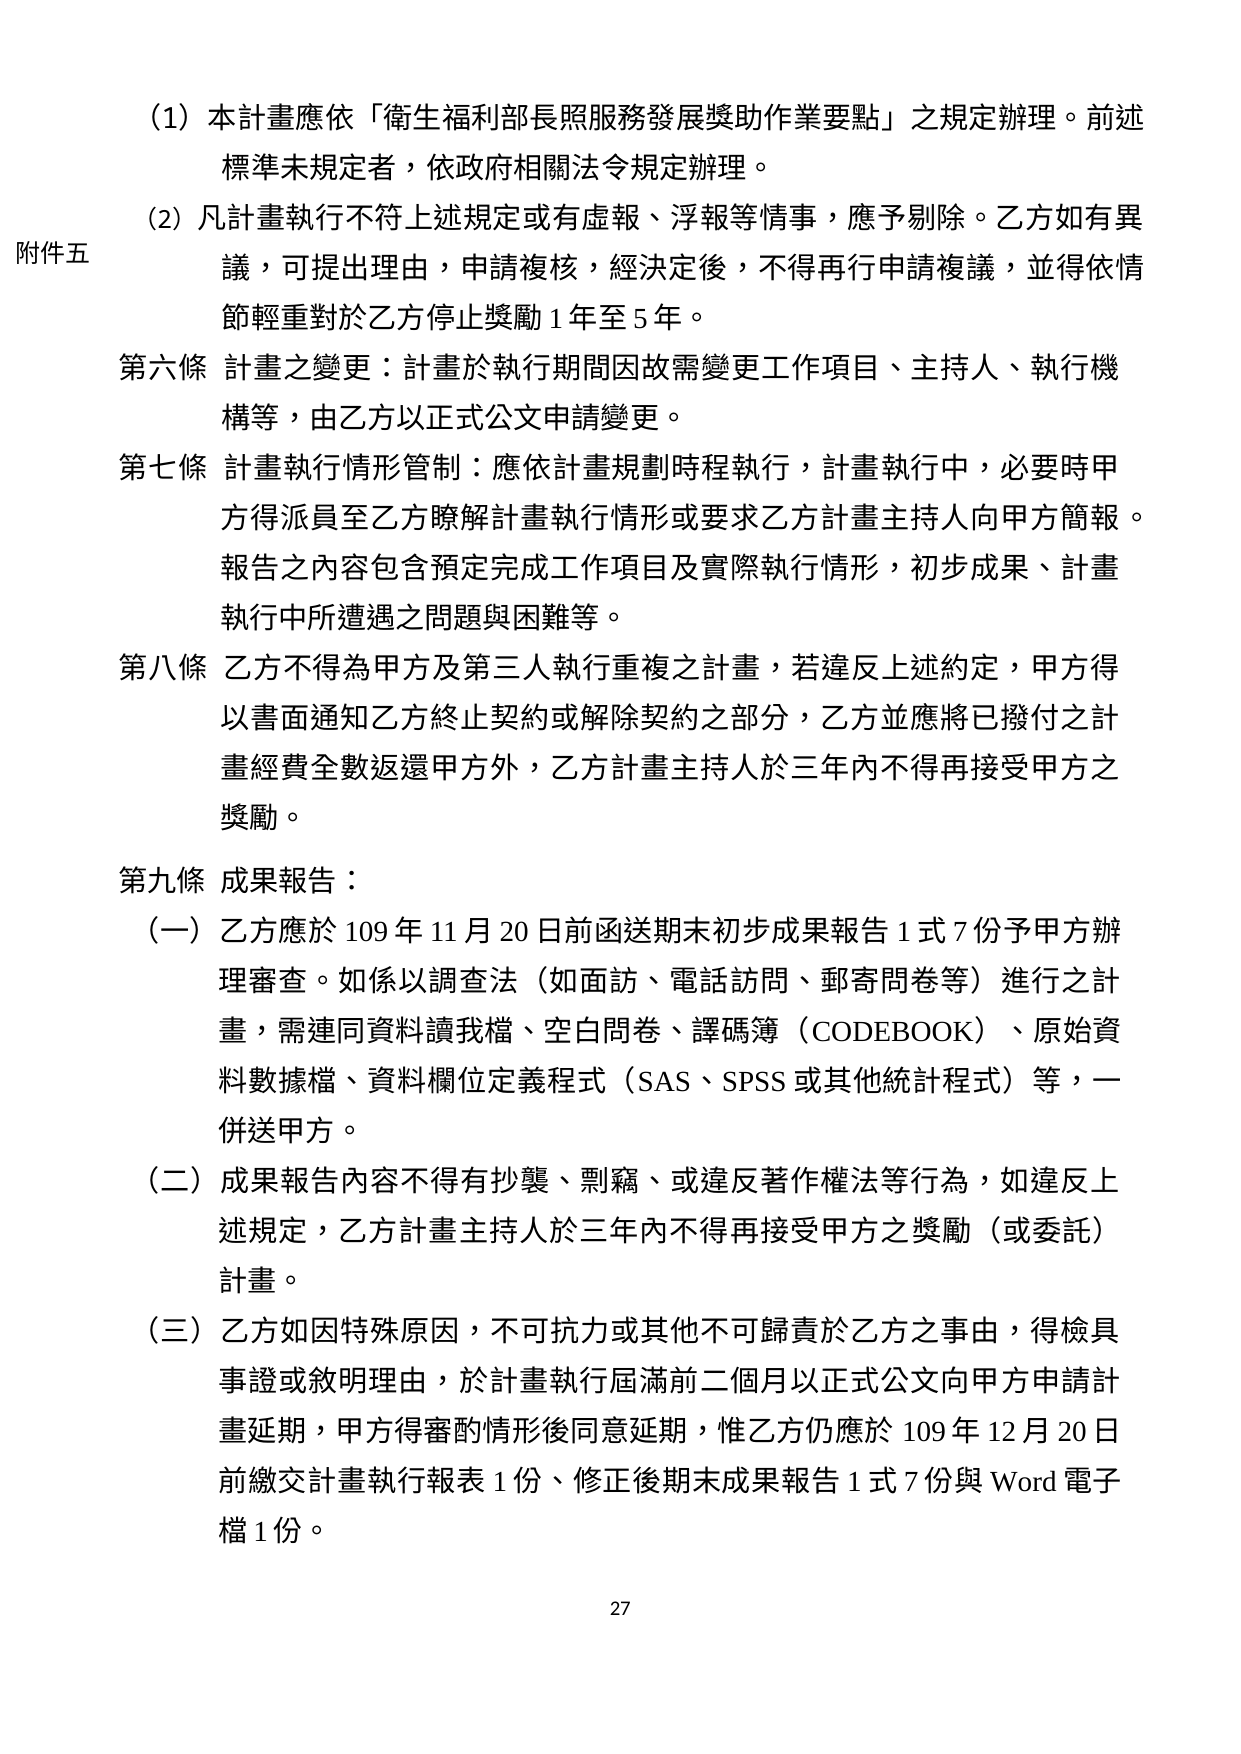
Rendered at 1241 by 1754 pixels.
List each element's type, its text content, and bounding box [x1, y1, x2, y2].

text （二）成果報告內容不得有抄襲、剽竊、或違反著作權法等行為，如違反上述規定，乙方計畫主持人於三年內不得再接受甲方之獎勵（或委託）計畫。 [131, 1151, 1122, 1301]
text （一）乙方應於109年11月20日前函送期末初步成果報告1式7份予甲方辦理審查。如係以調查法（如面訪、電話訪問、郵寄問卷等）進行之計畫，需連同資料讀我檔、空白問卷、譯碼簿（CODEBOOK）、原始資料數據檔、資料欄位定義程式（SAS、SPSS或其他統計程式）等，一併送甲方。 [131, 901, 1122, 1151]
text （三）乙方如因特殊原因，不可抗力或其他不可歸責於乙方之事由，得檢具事證或敘明理由，於計畫執行屆滿前二個月以正式公文向甲方申請計畫延期，甲方得審酌情形後同意延期，惟乙方仍應於109年12月20日前繳交計畫執行報表1份、修正後期末成果報告1式7份與Word電子檔1份。 [131, 1301, 1122, 1551]
text 第七條 計畫執行情形管制：應依計畫規劃時程執行，計畫執行中，必要時甲方得派員至乙方瞭解計畫執行情形或要求乙方計畫主持人向甲方簡報。報告之內容包含預定完成工作項目及實際執行情形，初步成果、計畫執行中所遭遇之問題與困難等。 [118, 439, 1122, 639]
text 第八條 乙方不得為甲方及第三人執行重複之計畫，若違反上述約定，甲方得以書面通知乙方終止契約或解除契約之部分，乙方並應將已撥付之計畫經費全數返還甲方外，乙方計畫主持人於三年內不得再接受甲方之獎勵。 [118, 639, 1122, 839]
text 第六條 計畫之變更：計畫於執行期間因故需變更工作項目、主持人、執行機構等，由乙方以正式公文申請變更。 [0, 226, 150, 282]
list 凡計畫執行不符上述規定或有虛報、浮報等情事，應予剔除。乙方如有異議，可提出理由，申請複核，經決定後，不得再行申請複議，並得依情節輕重對於乙方停止獎勵1年至5年。 [132, 189, 1144, 339]
text 第九條 成果報告： [118, 851, 1122, 901]
text 附件五 [15, 234, 135, 270]
list 本計畫應依「衛生福利部長照服務發展獎助作業要點」之規定辦理。前述標準未規定者，依政府相關法令規定辦理。 [132, 89, 1144, 189]
text 第六條 計畫之變更：計畫於執行期間因故需變更工作項目、主持人、執行機構等，由乙方以正式公文申請變更。 [118, 339, 1122, 439]
